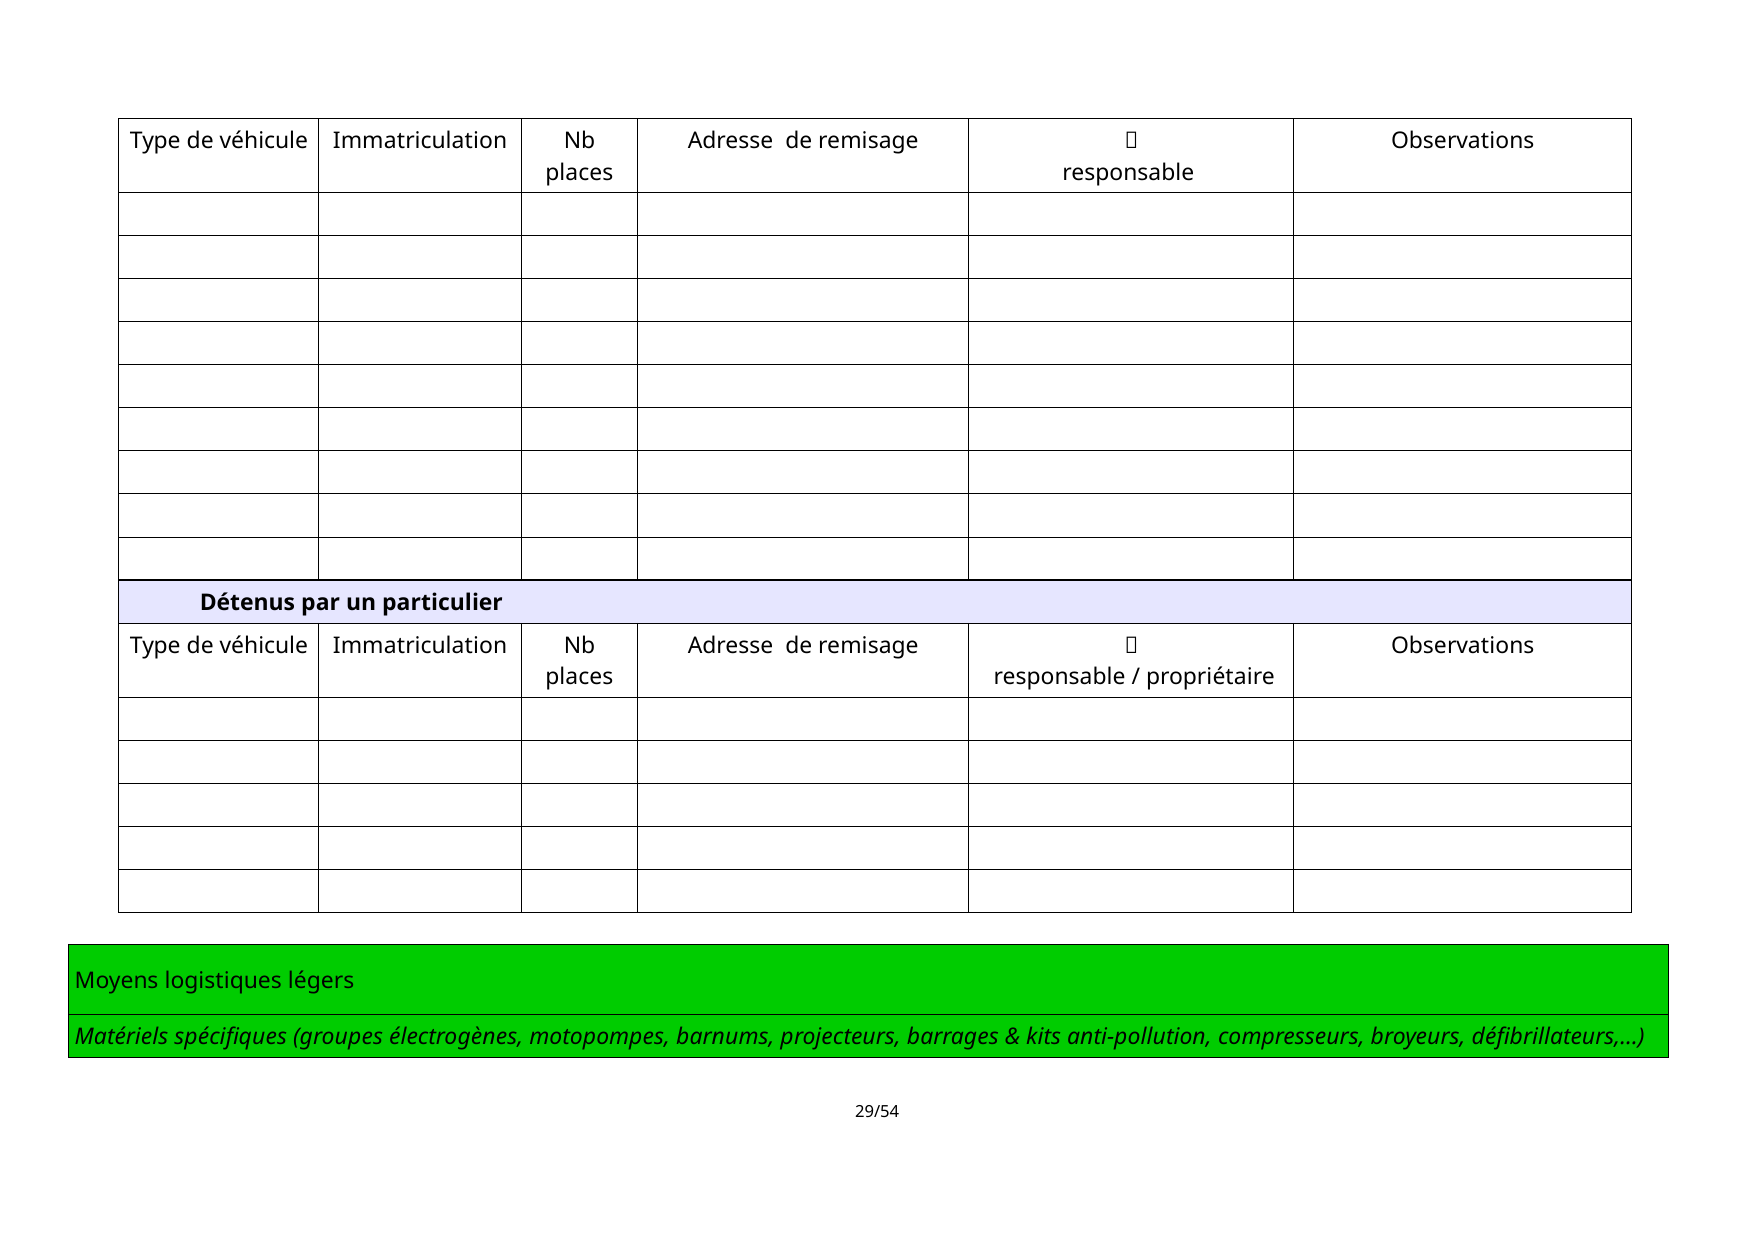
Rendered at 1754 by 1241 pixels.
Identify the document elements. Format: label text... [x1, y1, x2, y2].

table_cell [522, 698, 637, 740]
table_cell [969, 365, 1293, 407]
table_cell [969, 494, 1293, 536]
table_cell Immatriculation [319, 119, 521, 192]
table_cell [969, 827, 1293, 869]
table_header Détenus par un particulier [119, 581, 1631, 623]
table_cell [119, 236, 318, 278]
table_cell [319, 193, 521, 235]
table_cell [638, 279, 968, 321]
table_cell [119, 741, 318, 783]
table_cell [638, 741, 968, 783]
table_cell [119, 408, 318, 450]
table_cell [319, 365, 521, 407]
table_cell [969, 322, 1293, 364]
table_cell [1294, 538, 1631, 579]
table_cell [1294, 827, 1631, 869]
table_cell [522, 365, 637, 407]
table_cell [1294, 236, 1631, 278]
table_cell [319, 741, 521, 783]
table_cell  responsable [969, 119, 1293, 192]
table_cell [319, 870, 521, 912]
table_cell Observations [1294, 624, 1631, 697]
table_cell [1294, 741, 1631, 783]
table_cell [522, 784, 637, 826]
table_cell [1294, 451, 1631, 493]
table_cell [119, 494, 318, 536]
table_cell [522, 322, 637, 364]
table_cell [522, 451, 637, 493]
table_cell [638, 408, 968, 450]
table_cell [522, 494, 637, 536]
table_header Moyens logistiques légers [69, 945, 1668, 1014]
table_cell [119, 827, 318, 869]
table_cell [1294, 322, 1631, 364]
table_cell [522, 538, 637, 579]
table_cell [319, 698, 521, 740]
table_cell [1294, 279, 1631, 321]
table_cell [319, 236, 521, 278]
table_cell [638, 451, 968, 493]
table_cell [969, 784, 1293, 826]
table_cell [969, 236, 1293, 278]
table_cell [522, 827, 637, 869]
table_cell [319, 322, 521, 364]
table_cell [638, 236, 968, 278]
table_cell [119, 698, 318, 740]
table_cell [1294, 698, 1631, 740]
table_cell Nb places [522, 119, 637, 192]
table_cell Type de véhicule [119, 119, 318, 192]
table_cell [319, 827, 521, 869]
table_cell [119, 538, 318, 579]
table_cell Nb places [522, 624, 637, 697]
table_cell [319, 279, 521, 321]
table_cell  responsable / propriétaire [969, 624, 1293, 697]
table_cell [638, 494, 968, 536]
table_cell [319, 538, 521, 579]
table_cell [638, 193, 968, 235]
table_cell Adresse de remisage [638, 624, 968, 697]
table_cell [638, 698, 968, 740]
table_cell [969, 538, 1293, 579]
table_cell [1294, 408, 1631, 450]
table_cell [638, 365, 968, 407]
table_cell [1294, 494, 1631, 536]
table_cell [119, 193, 318, 235]
table_cell [119, 451, 318, 493]
table_cell [522, 408, 637, 450]
table_cell [1294, 870, 1631, 912]
table_cell [1294, 193, 1631, 235]
table_cell [969, 193, 1293, 235]
table_cell [1294, 784, 1631, 826]
table_cell [522, 279, 637, 321]
table_cell Matériels spécifiques (groupes électrogènes, motopompes, barnums, projecteurs, barrages & kits anti-pollution, compresseurs, broyeurs, défibrillateurs,…) [69, 1015, 1668, 1057]
table_cell [969, 741, 1293, 783]
table_cell [638, 827, 968, 869]
table_cell [119, 365, 318, 407]
table_cell [1294, 365, 1631, 407]
table_cell [969, 698, 1293, 740]
table_cell [638, 784, 968, 826]
table_cell [319, 494, 521, 536]
table_cell [522, 236, 637, 278]
table_cell [119, 784, 318, 826]
table_cell [638, 538, 968, 579]
table_cell [522, 870, 637, 912]
table_cell [319, 408, 521, 450]
table_cell Adresse de remisage [638, 119, 968, 192]
table_cell [119, 322, 318, 364]
table_cell [969, 451, 1293, 493]
table_cell [522, 741, 637, 783]
table_cell [969, 870, 1293, 912]
table_cell [969, 279, 1293, 321]
table_cell Type de véhicule [119, 624, 318, 697]
table_cell Immatriculation [319, 624, 521, 697]
table_cell [119, 279, 318, 321]
table_cell Observations [1294, 119, 1631, 192]
table_cell [969, 408, 1293, 450]
table_cell [319, 784, 521, 826]
table_cell [522, 193, 637, 235]
table_cell [319, 451, 521, 493]
table_cell [638, 322, 968, 364]
table_cell [638, 870, 968, 912]
table_cell [119, 870, 318, 912]
